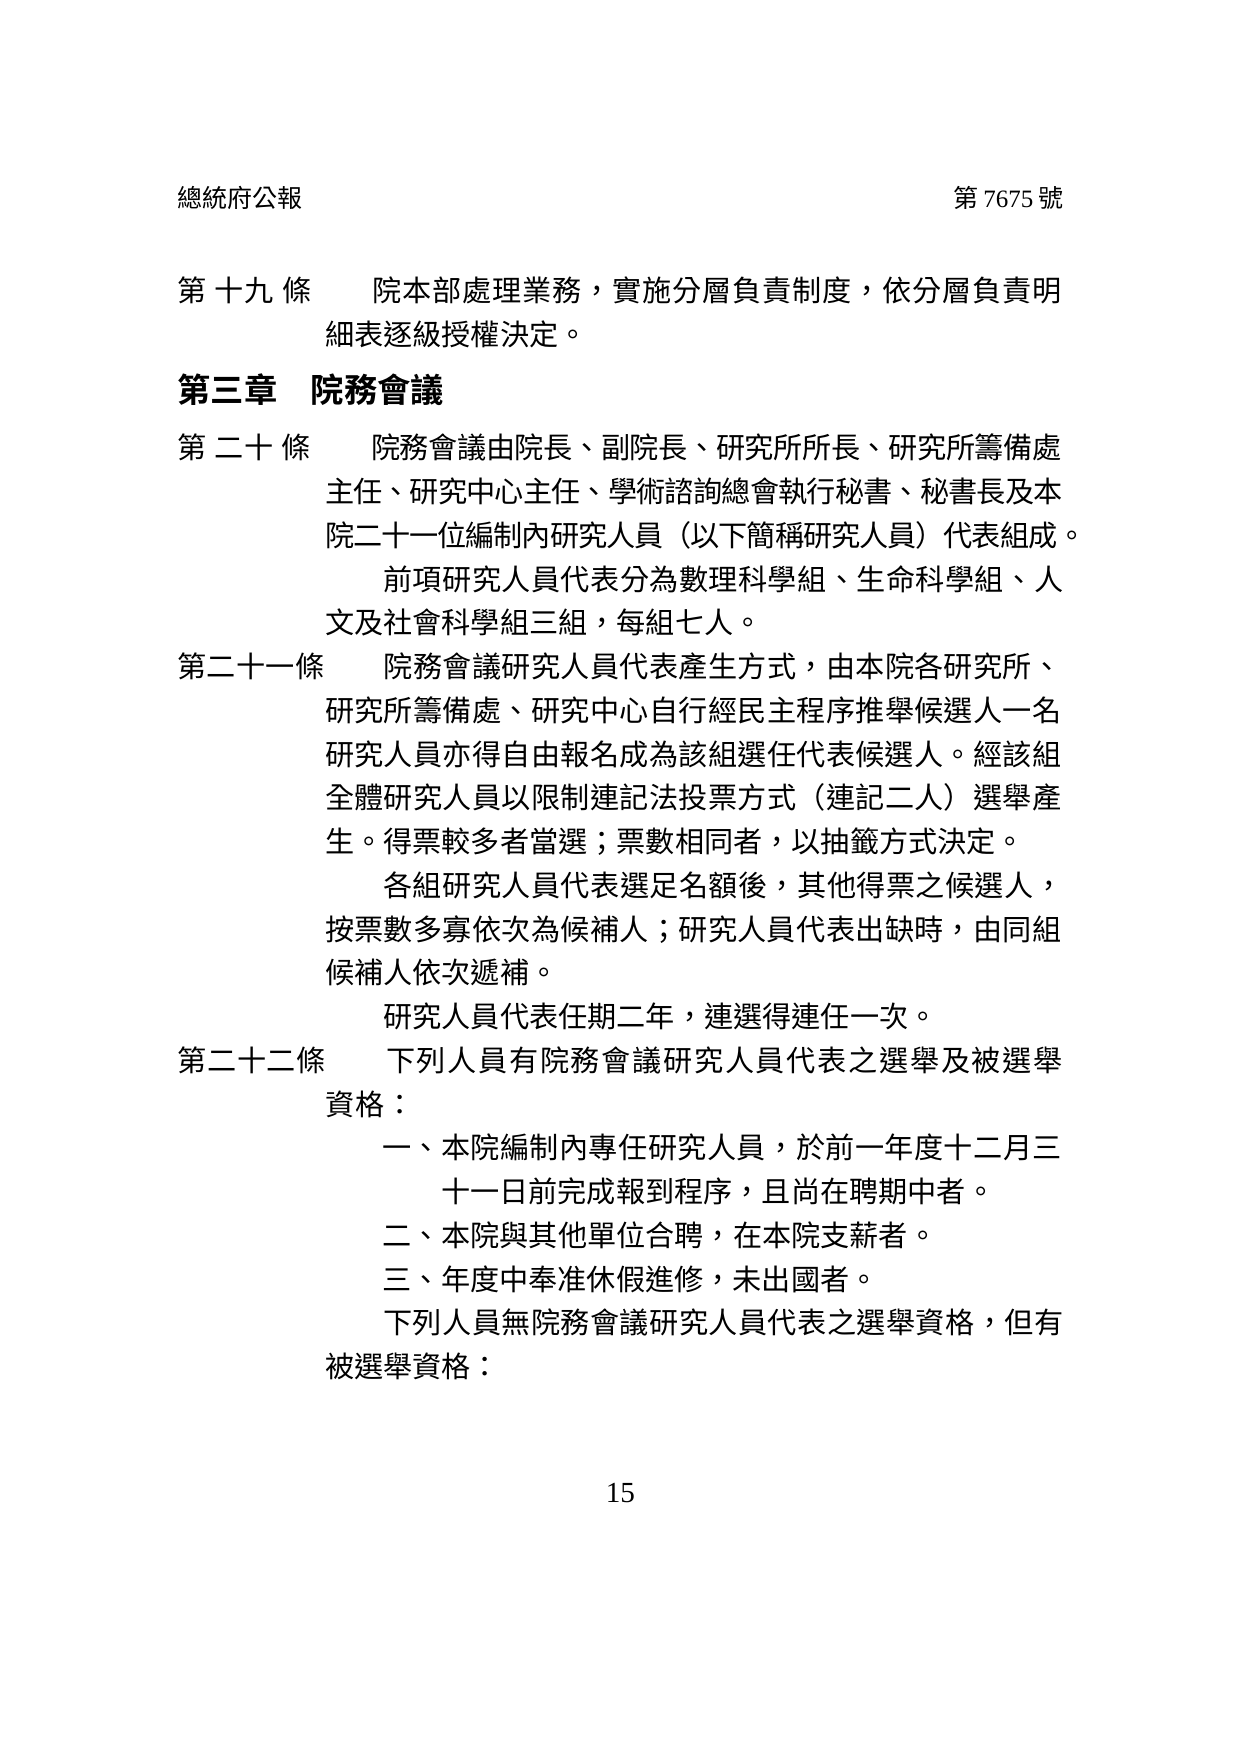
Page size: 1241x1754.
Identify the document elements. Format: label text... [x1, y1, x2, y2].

text 第二十一條 院務會議研究人員代表產生方式，由本院各研究所、研究所籌備處、研究中心自行經民主程序推舉候選人一名，研究人員亦得自由報名成為該組選任代表候選人。經該組全體研究人員以限制連記法投票方式（連記二人）選舉產生。得票較多者當選；票數相同者，以抽籤方式決定。 [177, 643, 1063, 861]
text 各組研究人員代表選足名額後，其他得票之候選人，按票數多寡依次為候補人；研究人員代表出缺時，由同組候補人依次遞補。 [325, 861, 1063, 993]
text 第 二十 條 院務會議由院長、副院長、研究所所長、研究所籌備處主任、研究中心主任、學術諮詢總會執行秘書、秘書長及本院二十一位編制內研究人員（以下簡稱研究人員）代表組成。 [177, 424, 1063, 555]
text 第三章 院務會議 [177, 367, 1063, 411]
text 前項研究人員代表分為數理科學組、生命科學組、人文及社會科學組三組，每組七人。 [325, 555, 1063, 643]
text 三、 年度中奉准休假進修，未出國者。 [382, 1255, 1063, 1299]
text 下列人員無院務會議研究人員代表之選舉資格，但有被選舉資格： [325, 1299, 1063, 1386]
text 第 十九 條 院本部處理業務，實施分層負責制度，依分層負責明細表逐級授權決定。 [177, 266, 1063, 354]
text 一、 本院編制內專任研究人員，於前一年度十二月三十一日前完成報到程序，且尚在聘期中者。 [382, 1124, 1063, 1211]
text 研究人員代表任期二年，連選得連任一次。 [325, 993, 1063, 1036]
text 二、 本院與其他單位合聘，在本院支薪者。 [382, 1211, 1063, 1255]
text 第二十二條 下列人員有院務會議研究人員代表之選舉及被選舉資格： [177, 1036, 1063, 1124]
